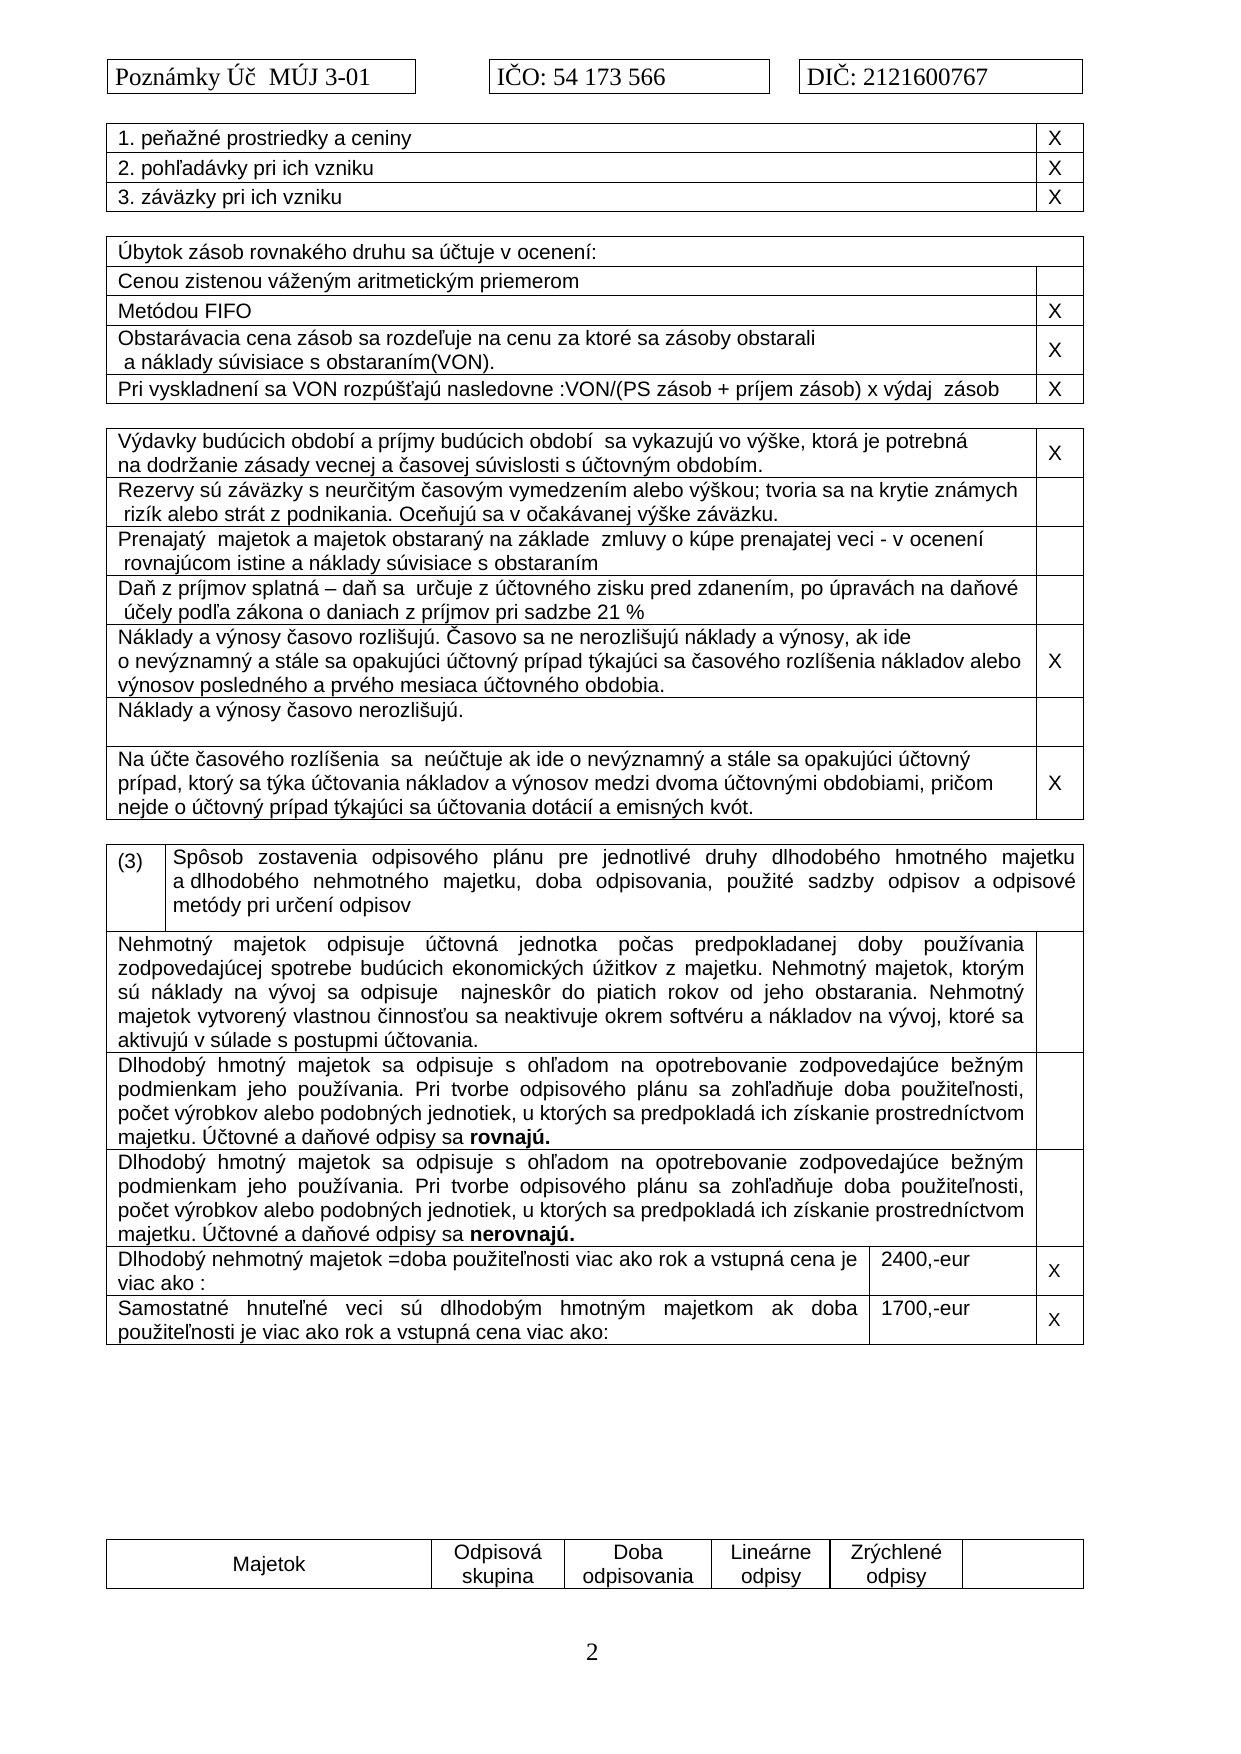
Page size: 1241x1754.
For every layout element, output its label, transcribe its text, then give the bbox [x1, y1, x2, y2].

table_cell Dlhodobý hmotný majetok sa odpisuje s ohľadom na opotrebovanie zodpovedajúce bežným podmienkam jeho používania. Pri tvorbe odpisového plánu sa zohľadňuje doba použiteľnosti, počet výrobkov alebo podobných jednotiek, u ktorých sa predpokladá ich získanie prostredníctvom majetku. Účtovné a daňové odpisy sa nerovnajú. [107, 1150, 1036, 1246]
table_cell Prenajatý majetok a majetok obstaraný na základe zmluvy o kúpe prenajatej veci - v ocenení rovnajúcom istine a náklady súvisiace s obstaraním [107, 527, 1036, 575]
table_cell Nehmotný majetok odpisuje účtovná jednotka počas predpokladanej doby používania zodpovedajúcej spotrebe budúcich ekonomických úžitkov z majetku. Nehmotný majetok, ktorým sú náklady na vývoj sa odpisuje najneskôr do piatich rokov od jeho obstarania. Nehmotný majetok vytvorený vlastnou činnosťou sa neaktivuje okrem softvéru a nákladov na vývoj, ktoré sa aktivujú v súlade s postupmi účtovania. [107, 932, 1036, 1052]
table_header Lineárne odpisy [712, 1540, 829, 1588]
table_cell Rezervy sú záväzky s neurčitým časovým vymedzením alebo výškou; tvoria sa na krytie známych rizík alebo strát z podnikania. Oceňujú sa v očakávanej výške záväzku. [107, 478, 1036, 526]
table_header Odpisová skupina [432, 1540, 564, 1588]
table_header Majetok [107, 1540, 431, 1588]
table_header [963, 1540, 1083, 1588]
table_cell [1037, 698, 1083, 746]
table_cell Náklady a výnosy časovo nerozlišujú. [107, 698, 1036, 746]
table_cell 1. peňažné prostriedky a ceniny [107, 124, 1036, 152]
table_header X [1037, 429, 1083, 477]
table_cell Na účte časového rozlíšenia sa neúčtuje ak ide o nevýznamný a stále sa opakujúci účtovný prípad, ktorý sa týka účtovania nákladov a výnosov medzi dvoma účtovnými obdobiami, pričom nejde o účtovný prípad týkajúci sa účtovania dotácií a emisných kvót. [107, 747, 1036, 819]
table_header [107, 845, 165, 931]
table_header Doba odpisovania [565, 1540, 711, 1588]
table_cell [1037, 932, 1083, 1052]
table_cell [1037, 478, 1083, 526]
table_cell [1037, 576, 1083, 624]
table_cell X [1037, 326, 1083, 374]
table_cell Pri vyskladnení sa VON rozpúšťajú nasledovne :VON/(PS zásob + príjem zásob) x výdaj zásob [107, 375, 1036, 403]
table_cell X [1037, 183, 1083, 211]
table_cell X [1037, 625, 1083, 697]
table_cell 1700,-eur [870, 1296, 1036, 1343]
table_cell X [1037, 1247, 1083, 1294]
table_cell [1037, 1053, 1083, 1149]
table_cell Daň z príjmov splatná – daň sa určuje z účtovného zisku pred zdanením, po úpravách na daňové účely podľa zákona o daniach z príjmov pri sadzbe 21 % [107, 576, 1036, 624]
table_cell X [1037, 1296, 1083, 1343]
table_cell [1037, 1150, 1083, 1246]
table_cell X [1037, 124, 1083, 152]
table_cell X [1037, 296, 1083, 325]
table_cell Cenou zistenou váženým aritmetickým priemerom [107, 267, 1036, 295]
table_cell [1037, 527, 1083, 575]
table_header Zrýchlené odpisy [831, 1540, 962, 1588]
table_cell X [1037, 375, 1083, 403]
table_cell [1037, 267, 1083, 295]
table_cell X [1037, 747, 1083, 819]
table_cell Metódou FIFO [107, 296, 1036, 325]
table_header Výdavky budúcich období a príjmy budúcich období sa vykazujú vo výške, ktorá je potrebná na dodržanie zásady vecnej a časovej súvislosti s účtovným obdobím. [107, 429, 1036, 477]
table_cell Samostatné hnuteľné veci sú dlhodobým hmotným majetkom ak doba použiteľnosti je viac ako rok a vstupná cena viac ako: [107, 1296, 869, 1343]
table_cell X [1037, 153, 1083, 182]
table_header Spôsob zostavenia odpisového plánu pre jednotlivé druhy dlhodobého hmotného majetku a dlhodobého nehmotného majetku, doba odpisovania, použité sadzby odpisov a odpisové metódy pri určení odpisov [166, 845, 1083, 931]
table_cell 2400,-eur [870, 1247, 1036, 1294]
table_cell Obstarávacia cena zásob sa rozdeľuje na cenu za ktoré sa zásoby obstarali a náklady súvisiace s obstaraním(VON). [107, 326, 1036, 374]
table_cell 2. pohľadávky pri ich vzniku [107, 153, 1036, 182]
table_cell 3. záväzky pri ich vzniku [107, 183, 1036, 211]
table_cell Náklady a výnosy časovo rozlišujú. Časovo sa ne nerozlišujú náklady a výnosy, ak ide o nevýznamný a stále sa opakujúci účtovný prípad týkajúci sa časového rozlíšenia nákladov alebo výnosov posledného a prvého mesiaca účtovného obdobia. [107, 625, 1036, 697]
table_header Úbytok zásob rovnakého druhu sa účtuje v ocenení: [107, 237, 1083, 266]
table_cell Dlhodobý nehmotný majetok =doba použiteľnosti viac ako rok a vstupná cena je viac ako : [107, 1247, 869, 1294]
table_cell Dlhodobý hmotný majetok sa odpisuje s ohľadom na opotrebovanie zodpovedajúce bežným podmienkam jeho používania. Pri tvorbe odpisového plánu sa zohľadňuje doba použiteľnosti, počet výrobkov alebo podobných jednotiek, u ktorých sa predpokladá ich získanie prostredníctvom majetku. Účtovné a daňové odpisy sa rovnajú. [107, 1053, 1036, 1149]
